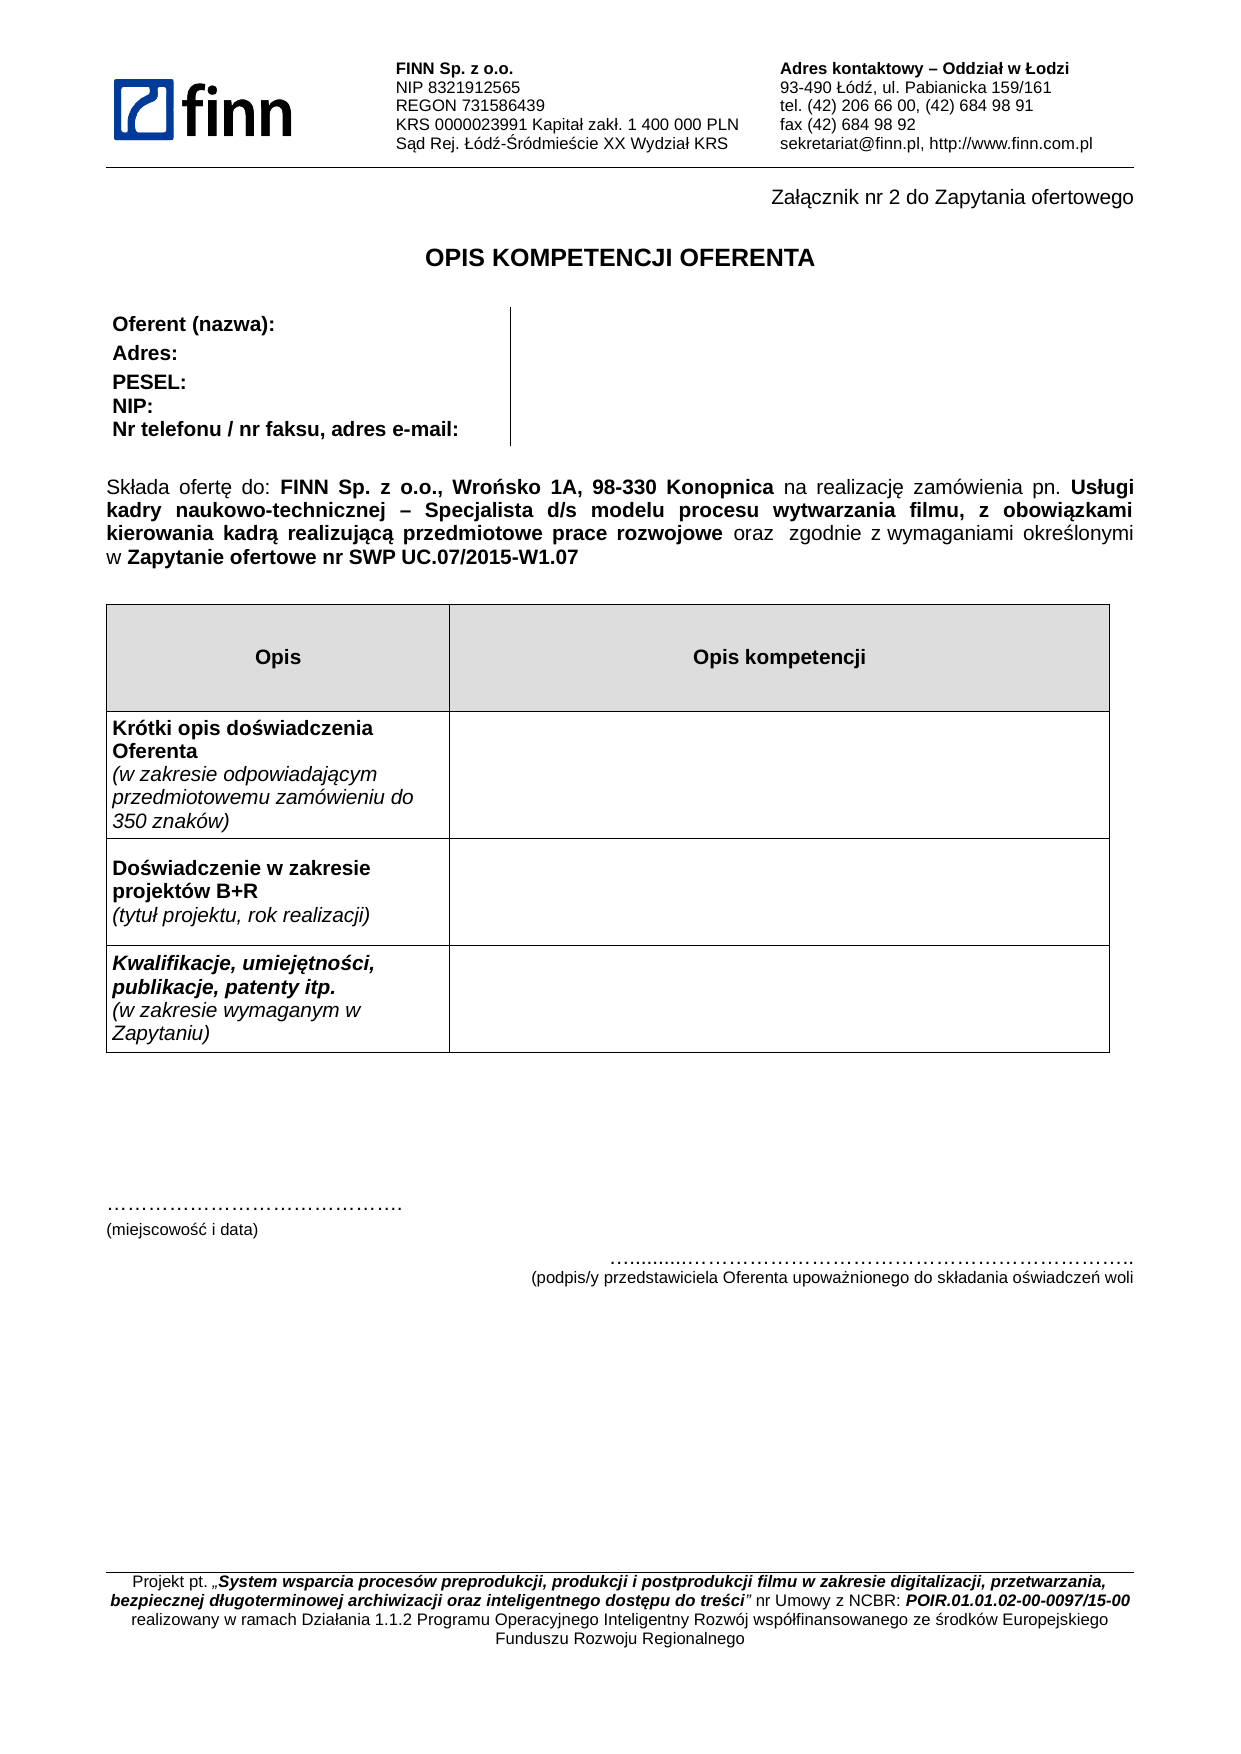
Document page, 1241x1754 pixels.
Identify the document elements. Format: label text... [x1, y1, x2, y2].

table_header Opis kompetencji [450, 605, 1109, 711]
table_cell Doświadczenie w zakresie projektów B+R (tytuł projektu, rok realizacji) [107, 839, 449, 945]
table_header Oferent (nazwa): Adres: PESEL: NIP: Nr telefonu / nr faksu, adres e-mail: [106, 307, 510, 446]
text Załącznik nr 2 do Zapytania ofertowego [106, 186, 1134, 209]
table_header [511, 307, 1134, 446]
picture [106, 63, 303, 149]
text (podpis/y przedstawiciela Oferenta upoważnionego do składania oświadczeń woli [106, 1268, 1134, 1287]
text ……………………………………. [106, 1191, 1134, 1215]
table_cell [450, 946, 1109, 1052]
table_cell [450, 839, 1109, 945]
table_cell Krótki opis doświadczenia Oferenta (w zakresie odpowiadającym przedmiotowemu zamówieniu do 350 znaków) [107, 712, 449, 838]
text Składa ofertę do: FINN Sp. z o.o., Wrońsko 1A, 98-330 Konopnica na realizację zamówienia pn. Usługi kadry naukowo-technicznej – Specjalista d/s modelu procesu wytwarzania filmu, z obowiązkami kierowania kadrą realizującą przedmiotowe prace rozwojowe oraz zgodnie z wymaganiami określonymi w Zapytanie ofertowe nr SWP UC.07/2015-W1.07 [106, 476, 1134, 568]
table_header Opis [107, 605, 449, 711]
text …..........……………………………………………………….. [106, 1245, 1134, 1268]
text (miejscowość i data) [106, 1221, 1134, 1239]
text OPIS KOMPETENCJI OFERENTA [106, 244, 1134, 272]
table_cell Kwalifikacje, umiejętności, publikacje, patenty itp. (w zakresie wymaganym w Zapytaniu) [107, 946, 449, 1052]
table_cell [450, 712, 1109, 838]
